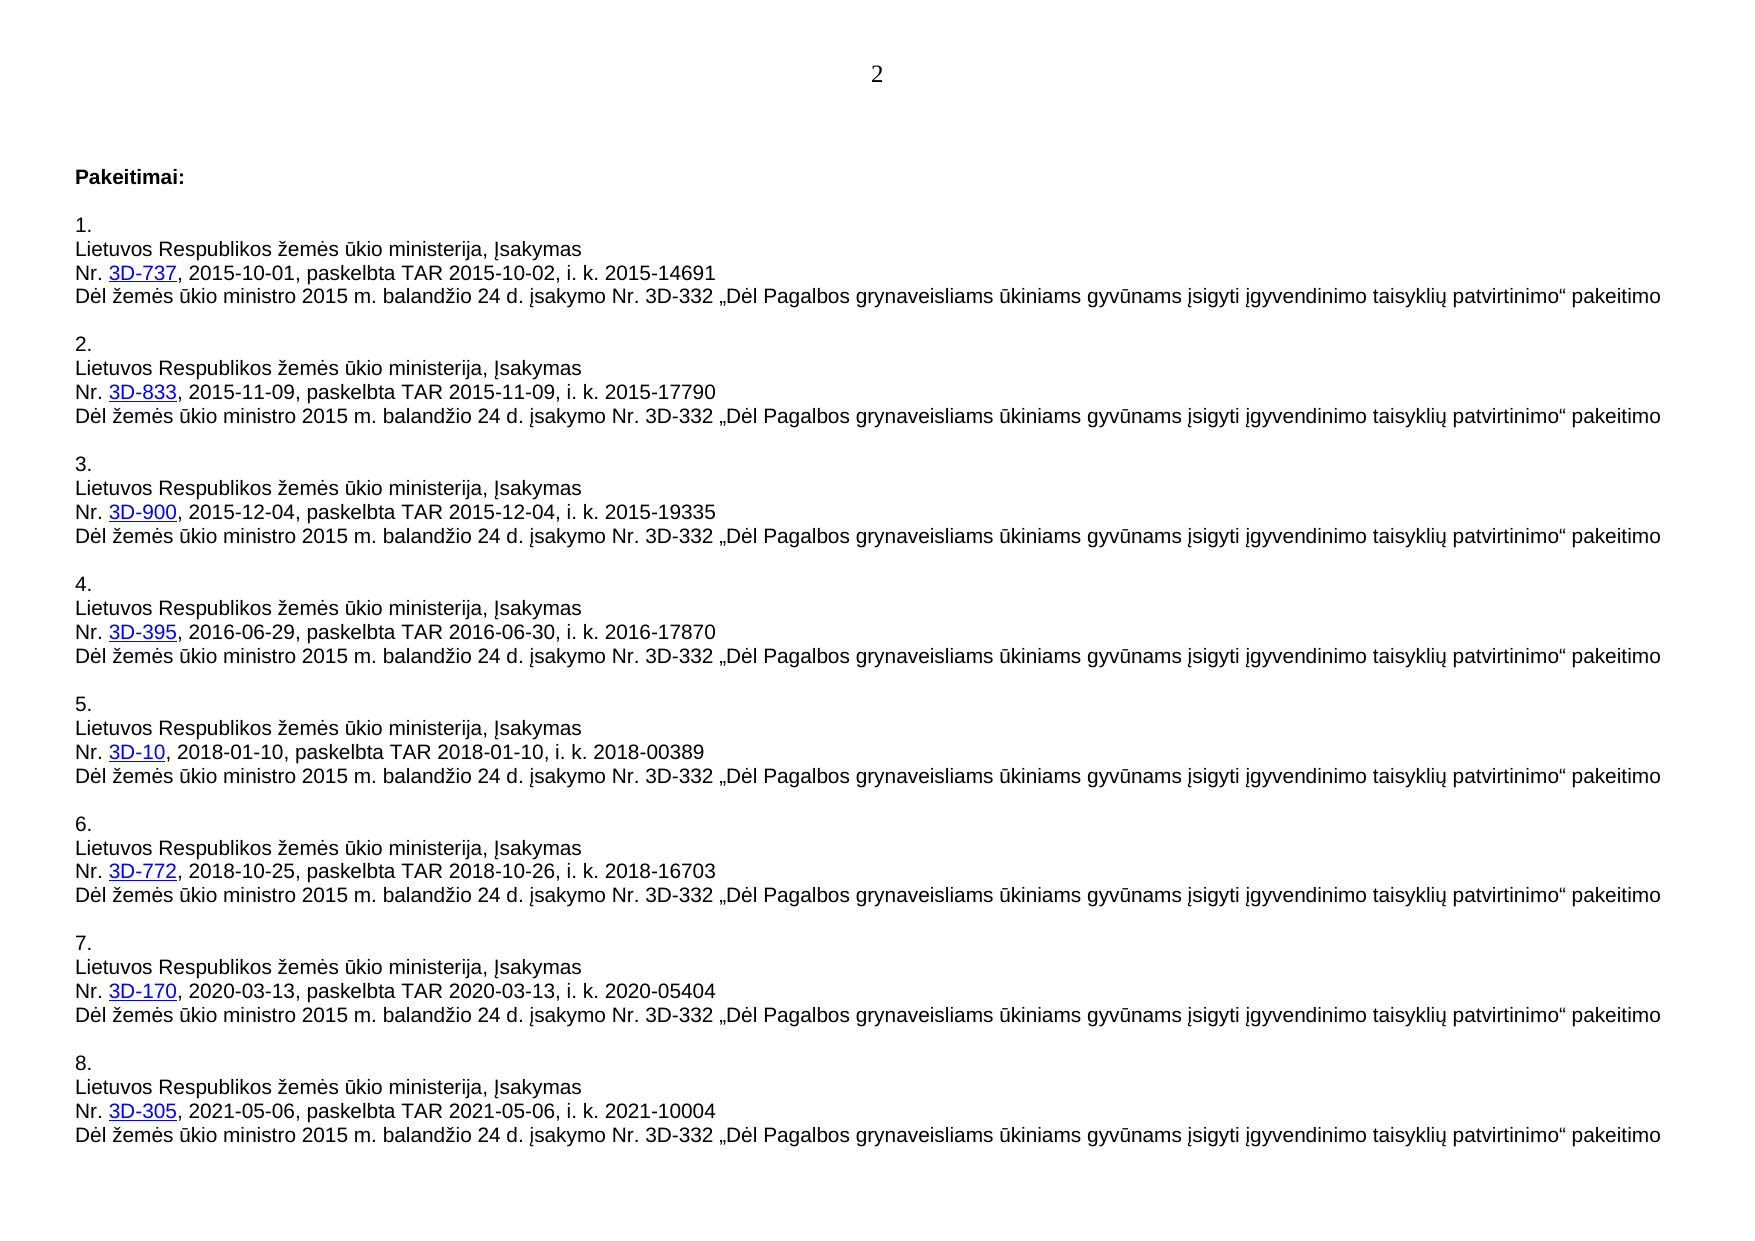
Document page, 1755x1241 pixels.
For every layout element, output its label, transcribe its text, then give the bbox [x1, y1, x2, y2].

text Dėl žemės ūkio ministro 2015 m. balandžio 24 d. įsakymo Nr. 3D-332 „Dėl Pagalbos grynaveisliams ūkiniams gyvūnams įsigyti įgyvendinimo taisyklių patvirtinimo“ pakeitimo [75, 524, 1679, 548]
text Lietuvos Respublikos žemės ūkio ministerija, Įsakymas [75, 716, 1679, 739]
text Dėl žemės ūkio ministro 2015 m. balandžio 24 d. įsakymo Nr. 3D-332 „Dėl Pagalbos grynaveisliams ūkiniams gyvūnams įsigyti įgyvendinimo taisyklių patvirtinimo“ pakeitimo [75, 883, 1679, 907]
text 7. [75, 931, 1679, 955]
text 8. [75, 1051, 1679, 1075]
text Lietuvos Respublikos žemės ūkio ministerija, Įsakymas [75, 236, 1679, 260]
text 5. [75, 692, 1679, 716]
text Lietuvos Respublikos žemės ūkio ministerija, Įsakymas [75, 356, 1679, 380]
text Dėl žemės ūkio ministro 2015 m. balandžio 24 d. įsakymo Nr. 3D-332 „Dėl Pagalbos grynaveisliams ūkiniams gyvūnams įsigyti įgyvendinimo taisyklių patvirtinimo“ pakeitimo [75, 1123, 1679, 1147]
text 4. [75, 572, 1679, 596]
text Nr. 3D-395, 2016-06-29, paskelbta TAR 2016-06-30, i. k. 2016-17870 [75, 620, 1679, 644]
text Pakeitimai: [75, 164, 1679, 188]
text 6. [75, 811, 1679, 835]
text Lietuvos Respublikos žemės ūkio ministerija, Įsakymas [75, 835, 1679, 859]
text Nr. 3D-305, 2021-05-06, paskelbta TAR 2021-05-06, i. k. 2021-10004 [75, 1099, 1679, 1123]
text 2. [75, 332, 1679, 356]
text Lietuvos Respublikos žemės ūkio ministerija, Įsakymas [75, 955, 1679, 979]
text Lietuvos Respublikos žemės ūkio ministerija, Įsakymas [75, 476, 1679, 500]
text Nr. 3D-772, 2018-10-25, paskelbta TAR 2018-10-26, i. k. 2018-16703 [75, 859, 1679, 883]
text Nr. 3D-833, 2015-11-09, paskelbta TAR 2015-11-09, i. k. 2015-17790 [75, 380, 1679, 404]
text Dėl žemės ūkio ministro 2015 m. balandžio 24 d. įsakymo Nr. 3D-332 „Dėl Pagalbos grynaveisliams ūkiniams gyvūnams įsigyti įgyvendinimo taisyklių patvirtinimo“ pakeitimo [75, 284, 1679, 308]
text Dėl žemės ūkio ministro 2015 m. balandžio 24 d. įsakymo Nr. 3D-332 „Dėl Pagalbos grynaveisliams ūkiniams gyvūnams įsigyti įgyvendinimo taisyklių patvirtinimo“ pakeitimo [75, 644, 1679, 668]
text Nr. 3D-900, 2015-12-04, paskelbta TAR 2015-12-04, i. k. 2015-19335 [75, 500, 1679, 524]
text Lietuvos Respublikos žemės ūkio ministerija, Įsakymas [75, 1075, 1679, 1099]
text Dėl žemės ūkio ministro 2015 m. balandžio 24 d. įsakymo Nr. 3D-332 „Dėl Pagalbos grynaveisliams ūkiniams gyvūnams įsigyti įgyvendinimo taisyklių patvirtinimo“ pakeitimo [75, 1003, 1679, 1027]
text Nr. 3D-10, 2018-01-10, paskelbta TAR 2018-01-10, i. k. 2018-00389 [75, 739, 1679, 763]
text Nr. 3D-737, 2015-10-01, paskelbta TAR 2015-10-02, i. k. 2015-14691 [75, 260, 1679, 284]
text Dėl žemės ūkio ministro 2015 m. balandžio 24 d. įsakymo Nr. 3D-332 „Dėl Pagalbos grynaveisliams ūkiniams gyvūnams įsigyti įgyvendinimo taisyklių patvirtinimo“ pakeitimo [75, 404, 1679, 428]
text Dėl žemės ūkio ministro 2015 m. balandžio 24 d. įsakymo Nr. 3D-332 „Dėl Pagalbos grynaveisliams ūkiniams gyvūnams įsigyti įgyvendinimo taisyklių patvirtinimo“ pakeitimo [75, 763, 1679, 787]
text Lietuvos Respublikos žemės ūkio ministerija, Įsakymas [75, 596, 1679, 620]
text Nr. 3D-170, 2020-03-13, paskelbta TAR 2020-03-13, i. k. 2020-05404 [75, 979, 1679, 1003]
text 1. [75, 212, 1679, 236]
text 3. [75, 452, 1679, 476]
